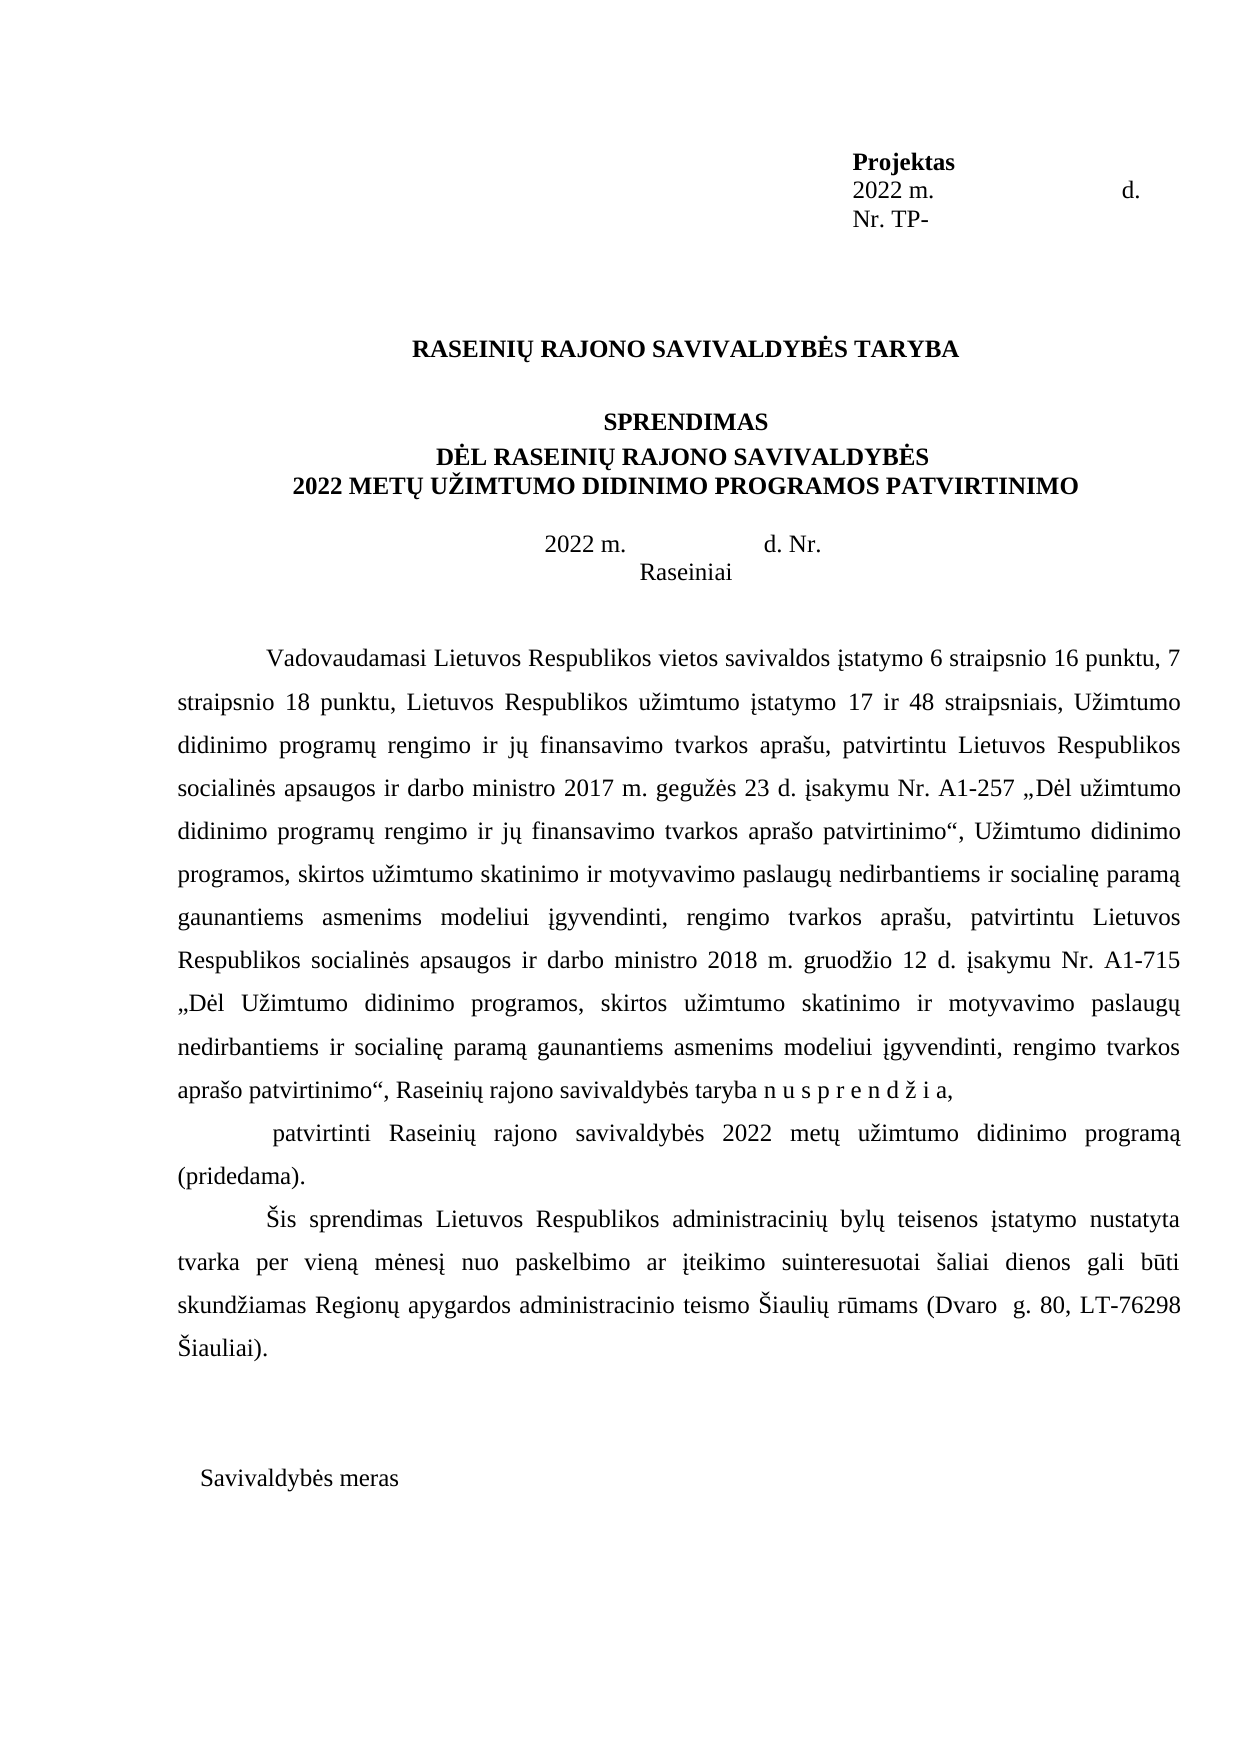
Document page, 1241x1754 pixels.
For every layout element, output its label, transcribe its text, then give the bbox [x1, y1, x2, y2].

text Nr. TP- [177, 204, 1181, 233]
table_header [177, 262, 1194, 334]
text Vadovaudamasi Lietuvos Respublikos vietos savivaldos įstatymo 6 straipsnio 16 punktu, 7 straipsnio 18 punktu, Lietuvos Respublikos užimtumo įstatymo 17 ir 48 straipsniais, Užimtumo didinimo programų rengimo ir jų finansavimo tvarkos aprašu, patvirtintu Lietuvos Respublikos socialinės apsaugos ir darbo ministro 2017 m. gegužės 23 d. įsakymu Nr. A1-257 „Dėl užimtumo didinimo programų rengimo ir jų finansavimo tvarkos aprašo patvirtinimo“, Užimtumo didinimo programos, skirtos užimtumo skatinimo ir motyvavimo paslaugų nedirbantiems ir socialinę paramą gaunantiems asmenims modeliui įgyvendinti, rengimo tvarkos aprašu, patvirtintu Lietuvos Respublikos socialinės apsaugos ir darbo ministro 2018 m. gruodžio 12 d. įsakymu Nr. A1-715 „Dėl Užimtumo didinimo programos, skirtos užimtumo skatinimo ir motyvavimo paslaugų nedirbantiems ir socialinę paramą gaunantiems asmenims modeliui įgyvendinti, rengimo tvarkos aprašo patvirtinimo“, Raseinių rajono savivaldybės taryba n u s p r e n d ž i a, [177, 643, 1181, 1103]
text Šis sprendimas Lietuvos Respublikos administracinių bylų teisenos įstatymo nustatyta tvarka per vieną mėnesį nuo paskelbimo ar įteikimo suinteresuotai šaliai dienos gali būti skundžiamas Regionų apygardos administracinio teismo Šiaulių rūmams (Dvaro g. 80, LT-76298 Šiauliai). [177, 1204, 1181, 1362]
table_cell RASEINIŲ RAJONO SAVIVALDYBĖS TARYBA [177, 335, 1194, 407]
text 2022 m. d. [177, 176, 1181, 204]
table_header [824, 1463, 1192, 1498]
table_header Savivaldybės meras [189, 1463, 572, 1498]
table_cell DĖL RASEINIŲ RAJONO SAVIVALDYBĖS 2022 METŲ UŽIMTUMO DIDINIMO PROGRAMOS PATVIRTINIMO [177, 443, 1194, 500]
text patvirtinti Raseinių rajono savivaldybės 2022 metų užimtumo didinimo programą (pridedama). [177, 1118, 1181, 1190]
table_cell SPRENDIMAS [177, 407, 1194, 442]
table_header [573, 1463, 823, 1498]
text Projektas [177, 147, 1181, 176]
table_cell 2022 m. d. Nr. Raseiniai [177, 500, 1194, 600]
